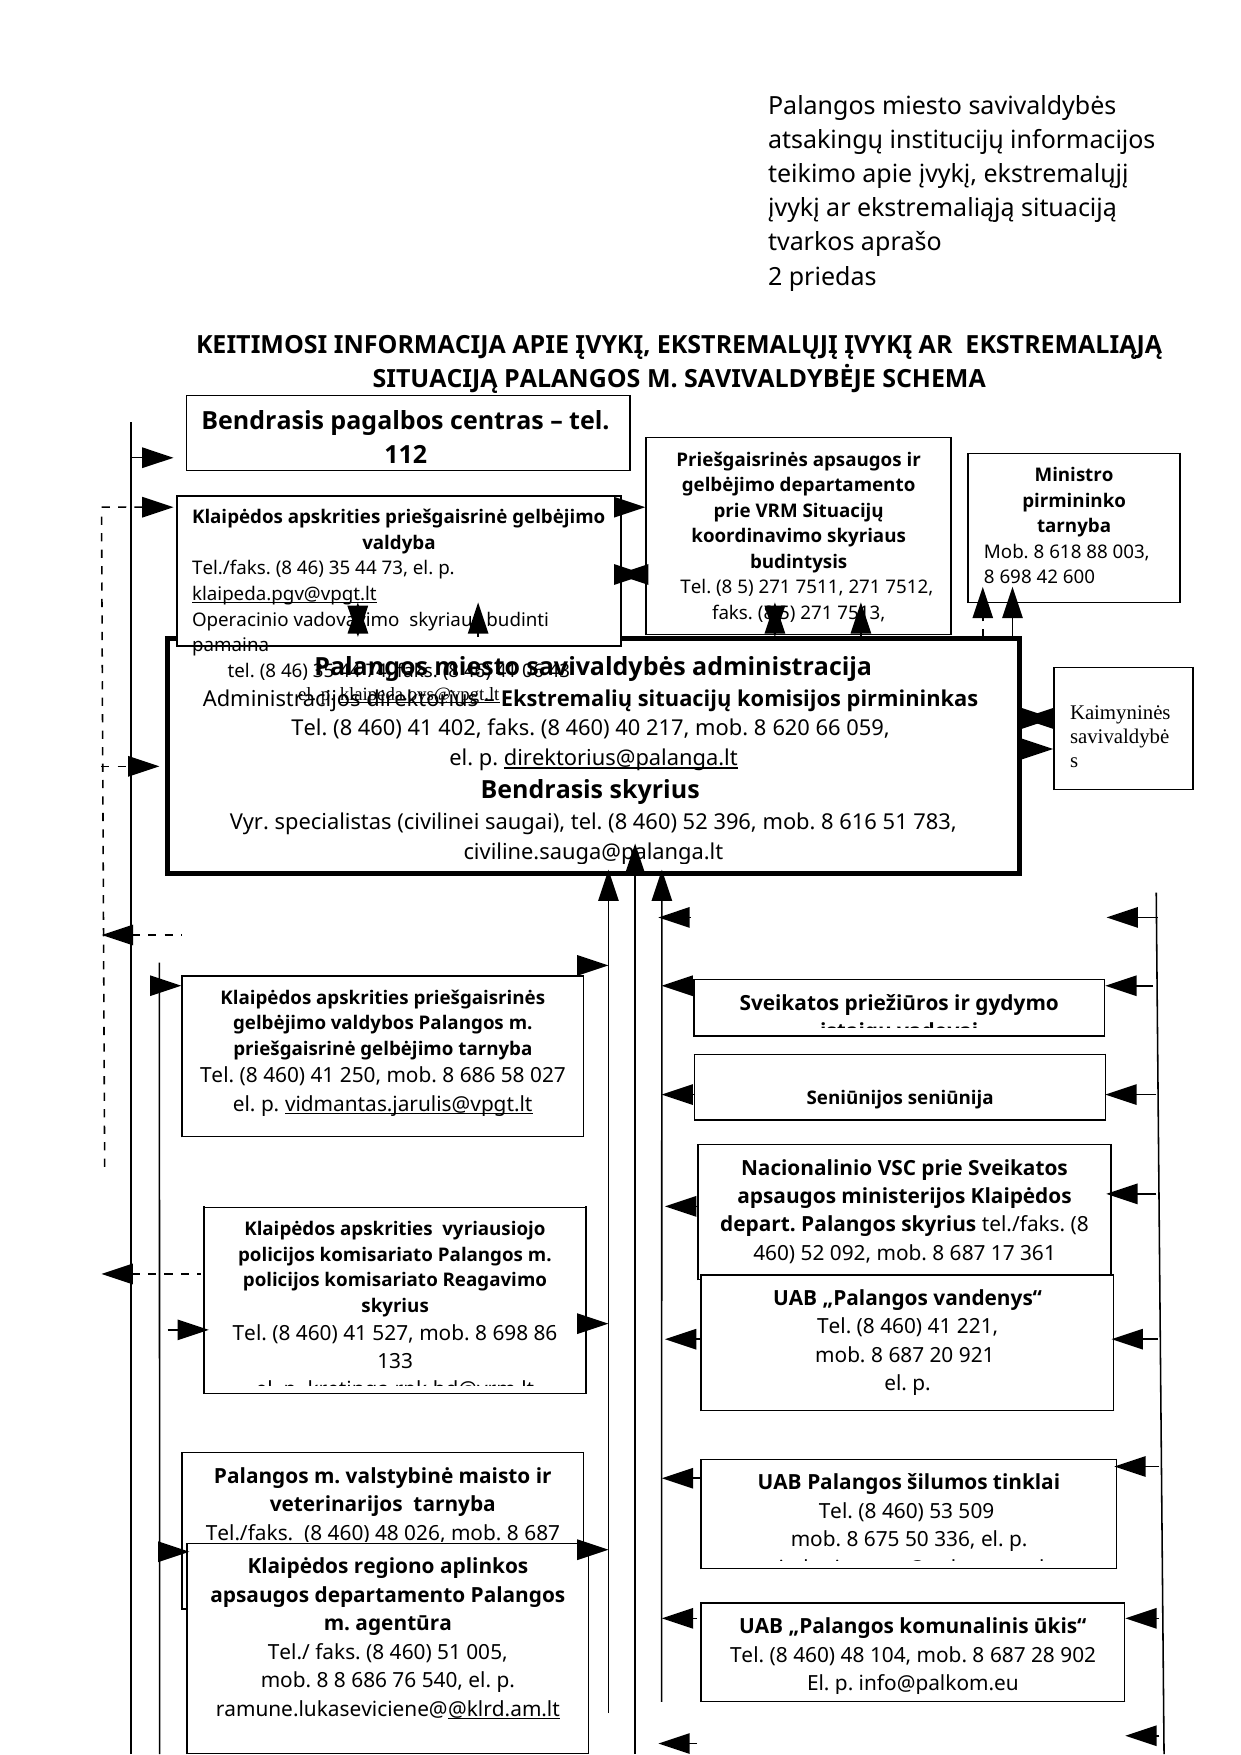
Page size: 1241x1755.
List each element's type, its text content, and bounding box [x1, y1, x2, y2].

text Administracijos direktorius – Ekstremalių situacijų komisijos pirmininkas [184, 682, 1002, 712]
text Tel. (8 460) 41 250, mob. 8 686 58 027 [198, 1061, 567, 1089]
text Nacionalinio VSC prie Sveikatos apsaugos ministerijos Klaipėdos depart. Palangos skyrius tel./faks. (8 460) 52 092, mob. 8 687 17 361 [714, 1153, 1095, 1266]
text Kaimyninės [1070, 700, 1177, 724]
text mob. 8 687 20 921 [717, 1340, 1098, 1368]
text Tel./faks. (8 460) 48 026, mob. 8 687 04 244, el. p. palangosm@vet.lt [198, 1518, 567, 1542]
text Palangos miesto savivaldybės atsakingų institucijų informacijos teikimo apie įvykį, ekstremalųjį įvykį ar ekstremaliąją situaciją tvarkos aprašo [768, 88, 1181, 258]
text Vyr. specialistas (civilinei saugai), tel. (8 460) 52 396, mob. 8 616 51 783, civiline.sauga@palanga.lt [184, 806, 1002, 863]
text savivaldybės [1070, 724, 1177, 772]
text Tel. (8 460) 48 104, mob. 8 687 28 902 [717, 1640, 1109, 1668]
text UAB „Palangos vandenys“ [717, 1283, 1098, 1311]
text Tel./ faks. (8 460) 51 005, [203, 1637, 572, 1665]
text mob. 8 675 50 336, el. p. giedre.jursene@palangosst.lt [717, 1524, 1101, 1560]
text El. p. info@palkom.eu [717, 1668, 1109, 1693]
text Tel. (8 5) 271 7511, 271 7512, [662, 573, 935, 599]
text Tel. (8 460) 41 527, mob. 8 698 86 133 [220, 1318, 570, 1374]
text Tel. (8 460) 41 402, faks. (8 460) 40 217, mob. 8 620 66 059, [184, 712, 1002, 742]
text el. p. direktorius@palanga.lt [184, 742, 1002, 772]
text Klaipėdos apskrities vyriausiojo policijos komisariato Palangos m. policijos komisariato Reagavimo skyrius [220, 1216, 570, 1318]
text el. p. kretinga.rpk.bd@vrm.lt [220, 1374, 570, 1385]
text Palangos miesto savivaldybės administracija [184, 648, 1002, 682]
text Sveikatos priežiūros ir gydymo įstaigų vadovai [709, 988, 1089, 1028]
text Tel. (8 460) 53 509 [717, 1496, 1101, 1524]
text Mob. 8 618 88 003, [984, 538, 1164, 564]
text Klaipėdos apskrities priešgaisrinės gelbėjimo valdybos Palangos m. priešgaisrinė gelbėjimo tarnyba [198, 984, 567, 1061]
text el. p. virgilijus.berzanskis@palangosvandenys.lt [717, 1368, 1098, 1402]
text mob. 8 8 686 76 540, el. p. ramune.lukaseviciene@@klrd.am.lt [203, 1665, 572, 1722]
text Klaipėdos regiono aplinkos apsaugos departamento Palangos m. agentūra [203, 1552, 572, 1637]
text el. p. remigijus.kuciauskas@nvsc.lt [714, 1266, 1095, 1271]
text el. p. vidmantas.jarulis@vpgt.lt [198, 1089, 567, 1117]
text UAB „Palangos komunalinis ūkis“ [717, 1611, 1109, 1640]
text 2 priedas [693, 258, 1181, 292]
text UAB Palangos šilumos tinklai [717, 1467, 1101, 1496]
text Seniūnijos seniūnija [710, 1084, 1090, 1109]
text Palangos m. valstybinė maisto ir veterinarijos tarnyba [198, 1461, 567, 1518]
text Tel. (8 460) 41 221, [717, 1311, 1098, 1340]
text el. p. kriziu_sk@lrv.lt [1014, 589, 1164, 594]
text Bendrasis skyrius [184, 772, 1002, 806]
text KEITIMOSI INFORMACIJA APIE ĮVYKĮ, EKSTREMALŲJĮ ĮVYKĮ AR EKSTREMALIĄJĄ SITUACIJĄ PALANGOS M. SAVIVALDYBĖJE SCHEMA [177, 326, 1181, 394]
text Priešgaisrinės apsaugos ir gelbėjimo departamento prie VRM Situacijų koordinavimo skyriaus budintysis [662, 446, 935, 573]
text 8 698 42 600 [984, 564, 1164, 589]
text faks. (8 5) 271 7513, [662, 599, 935, 624]
text Ministro pirmininko tarnyba [984, 462, 1164, 538]
